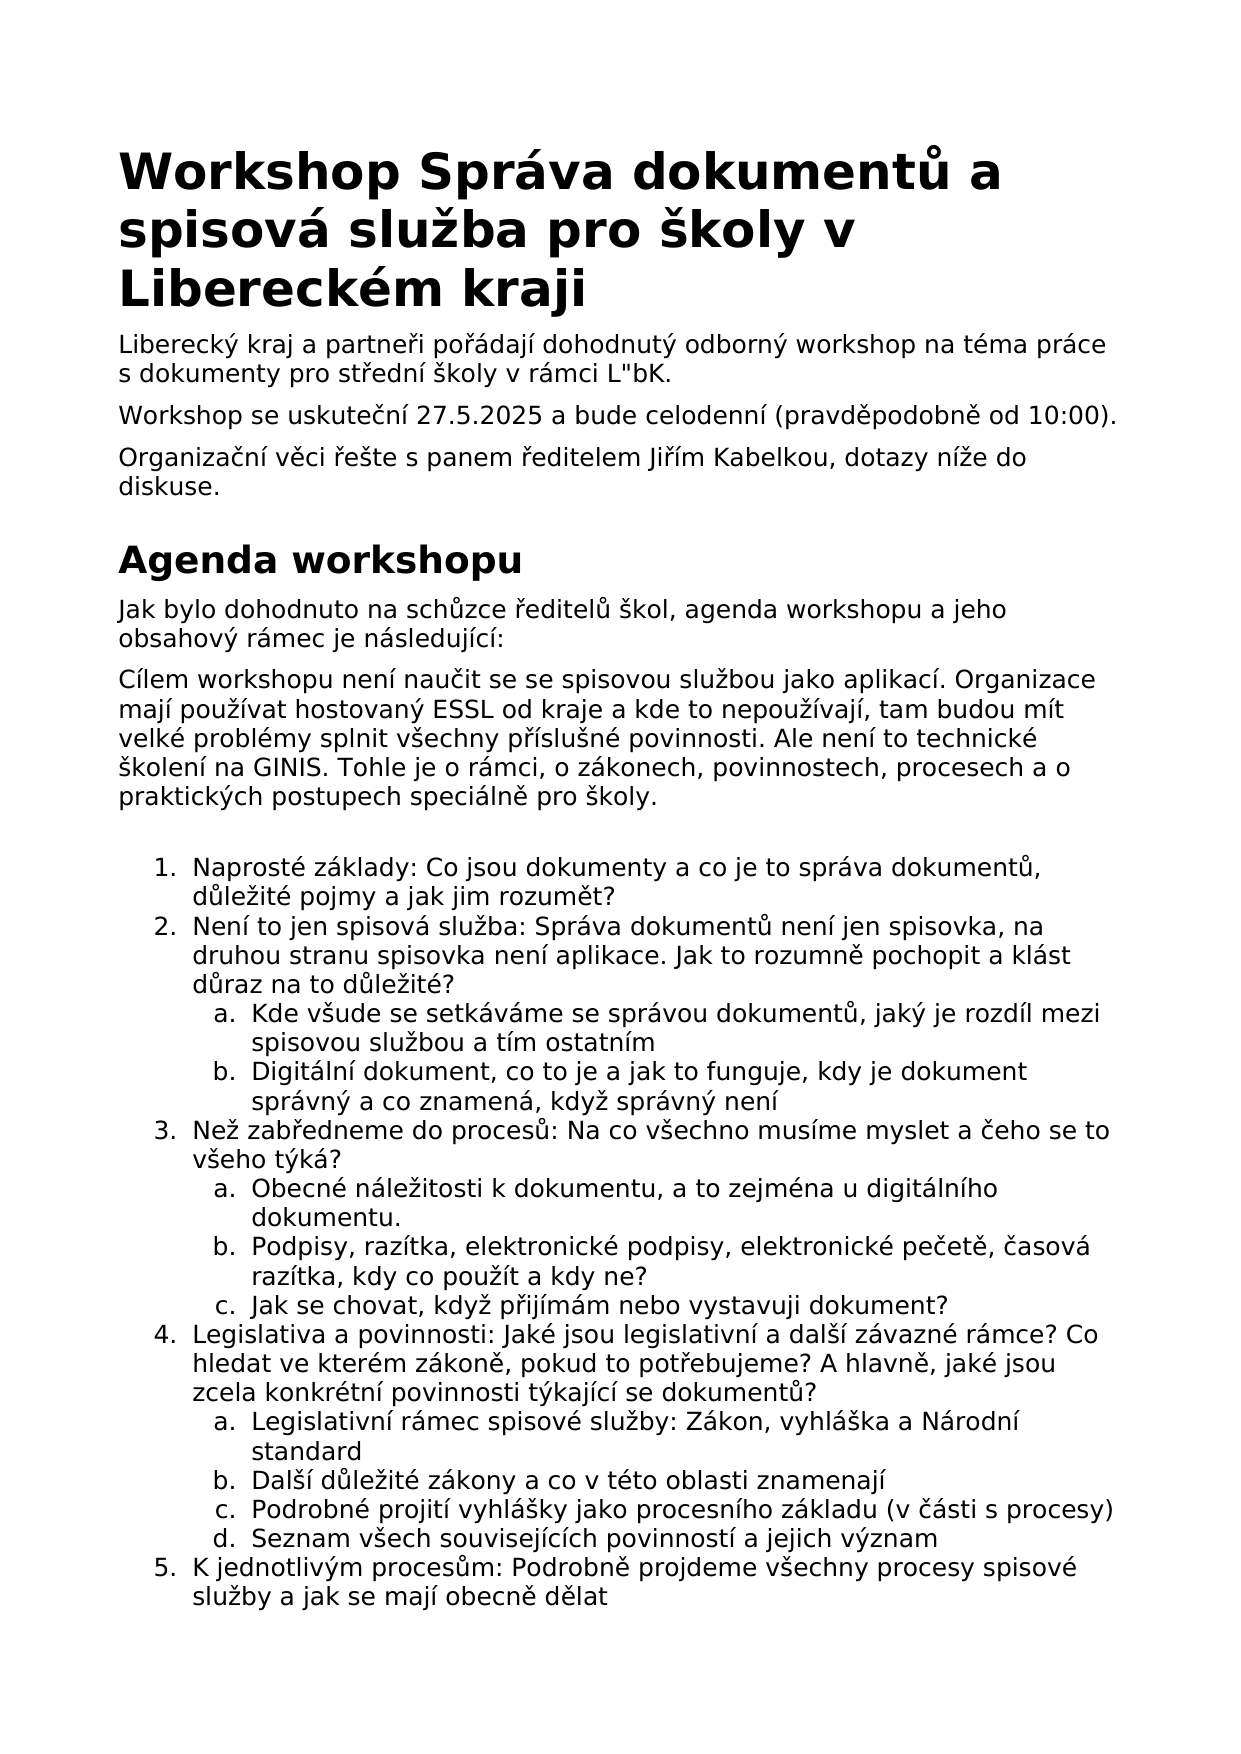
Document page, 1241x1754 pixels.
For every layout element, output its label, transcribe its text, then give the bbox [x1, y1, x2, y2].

text Organizační věci řešte s panem ředitelem Jiřím Kabelkou, dotazy níže do diskuse. [118, 443, 1122, 501]
text Liberecký kraj a partneři pořádají dohodnutý odborný workshop na téma práce s dokumenty pro střední školy v rámci L"bK. [118, 330, 1122, 389]
list Jak se chovat, když přijímám nebo vystavuji dokument? [236, 1291, 1122, 1320]
list Legislativa a povinnosti: Jaké jsou legislativní a další závazné rámce? Co hledat ve kterém zákoně, pokud to potřebujeme? A hlavně, jaké jsou zcela konkrétní povinnosti týkající se dokumentů? [177, 1320, 1122, 1408]
list Naprosté základy: Co jsou dokumenty a co je to správa dokumentů, důležité pojmy a jak jim rozumět? [177, 853, 1122, 912]
list Seznam všech souvisejících povinností a jejich význam [236, 1524, 1122, 1553]
text Jak bylo dohodnuto na schůzce ředitelů škol, agenda workshopu a jeho obsahový rámec je následující: [118, 595, 1122, 653]
subtitle Workshop Správa dokumentů a spisová služba pro školy v Libereckém kraji [118, 143, 1122, 318]
list Kde všude se setkáváme se správou dokumentů, jaký je rozdíl mezi spisovou službou a tím ostatním [236, 999, 1122, 1058]
list Podpisy, razítka, elektronické podpisy, elektronické pečetě, časová razítka, kdy co použít a kdy ne? [236, 1233, 1122, 1291]
list K jednotlivým procesům: Podrobně projdeme všechny procesy spisové služby a jak se mají obecně dělat [177, 1553, 1122, 1612]
list Není to jen spisová služba: Správa dokumentů není jen spisovka, na druhou stranu spisovka není aplikace. Jak to rozumně pochopit a klást důraz na to důležité? [177, 912, 1122, 999]
text Cílem workshopu není naučit se se spisovou službou jako aplikací. Organizace mají používat hostovaný ESSL od kraje a kde to nepoužívají, tam budou mít velké problémy splnit všechny příslušné povinnosti. Ale není to technické školení na GINIS. Tohle je o rámci, o zákonech, povinnostech, procesech a o praktických postupech speciálně pro školy. [118, 666, 1122, 811]
text Workshop se uskuteční 27.5.2025 a bude celodenní (pravděpodobně od 10:00). [118, 401, 1122, 430]
list Obecné náležitosti k dokumentu, a to zejména u digitálního dokumentu. [236, 1174, 1122, 1233]
list Legislativní rámec spisové služby: Zákon, vyhláška a Národní standard [236, 1408, 1122, 1466]
list Podrobné projití vyhlášky jako procesního základu (v části s procesy) [236, 1495, 1122, 1524]
subtitle Agenda workshopu [118, 539, 1122, 582]
list Než zabředneme do procesů: Na co všechno musíme myslet a čeho se to všeho týká? [177, 1116, 1122, 1174]
list Digitální dokument, co to je a jak to funguje, kdy je dokument správný a co znamená, když správný není [236, 1058, 1122, 1116]
list Další důležité zákony a co v této oblasti znamenají [236, 1466, 1122, 1495]
